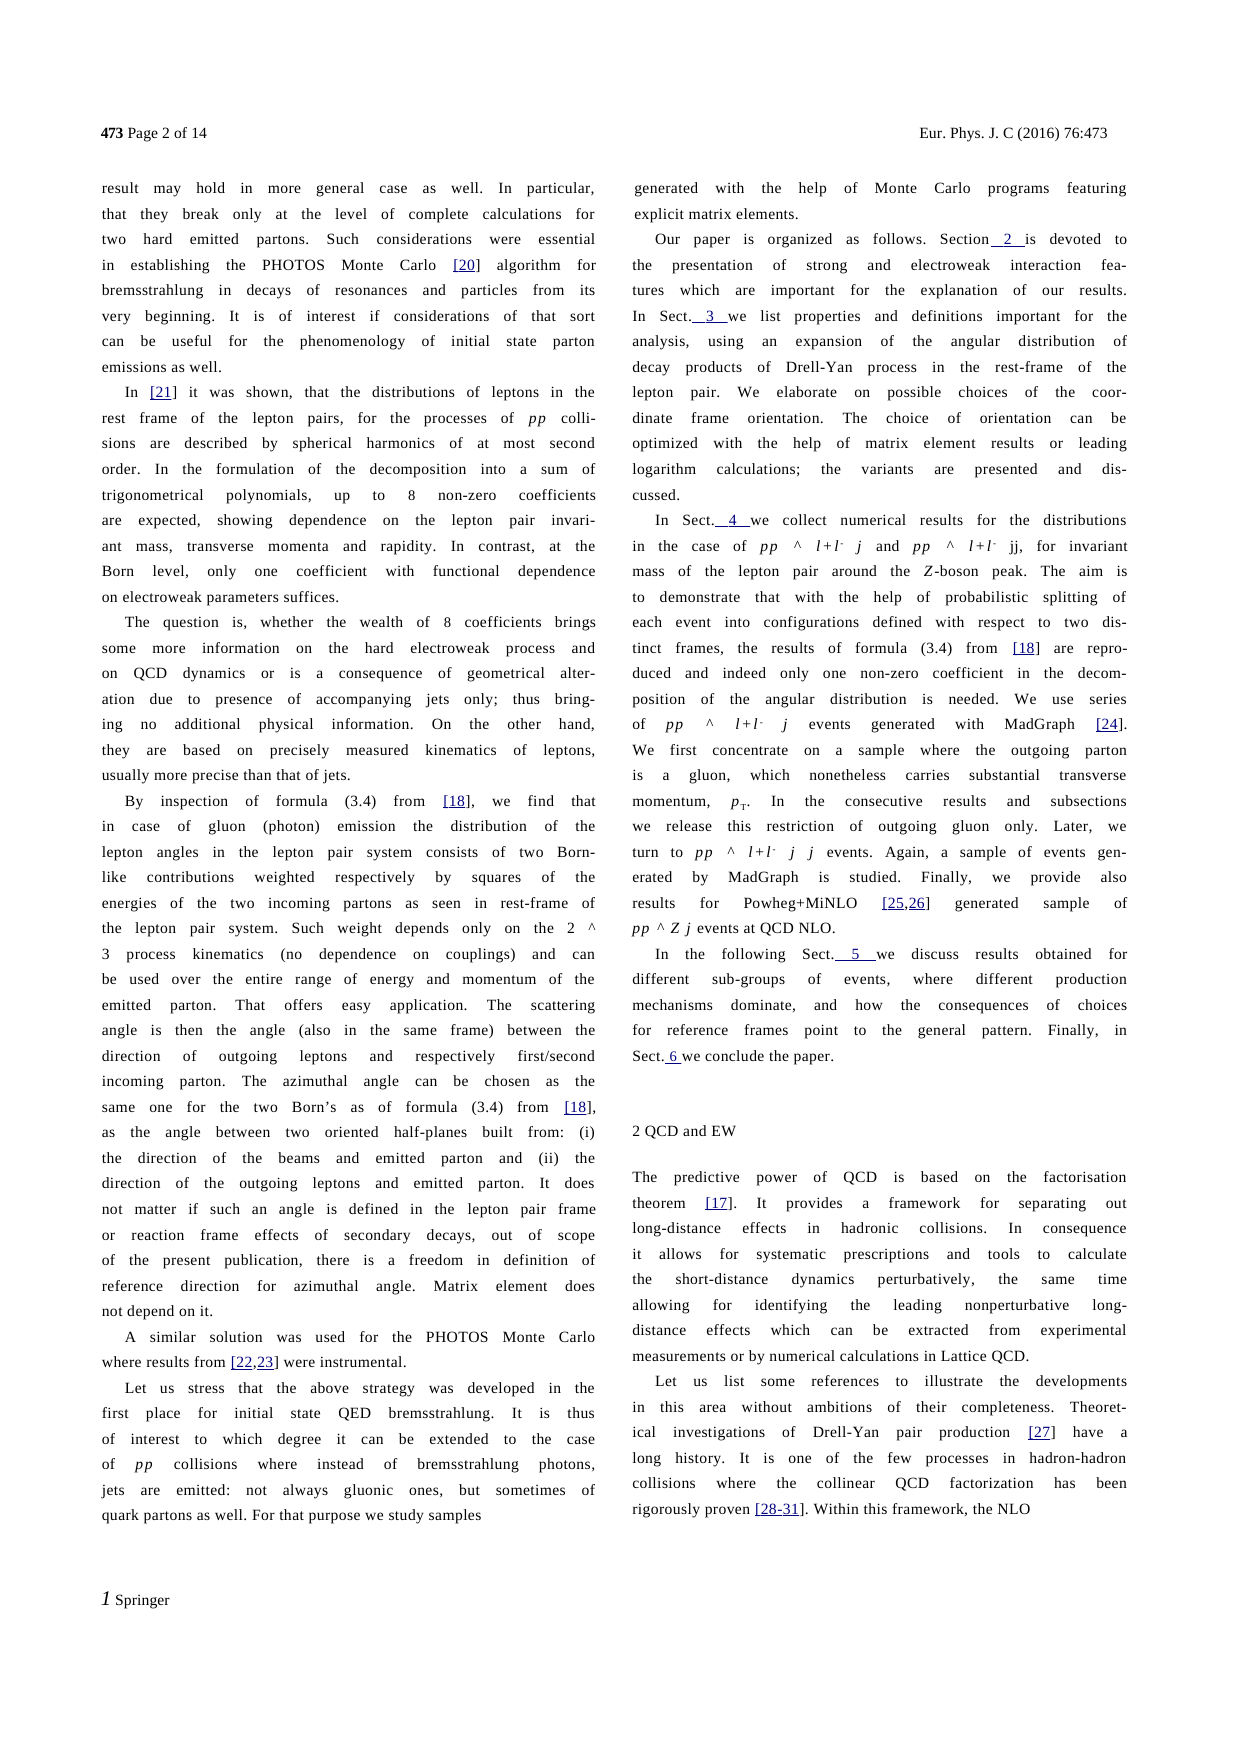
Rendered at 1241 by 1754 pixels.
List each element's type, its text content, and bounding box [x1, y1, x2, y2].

text Eur. Phys. J. C (2016) 76:473 [919, 126, 1130, 142]
text In [21] it was shown, that the distributions of leptons in the rest frame of the lepton pairs, for the processes of pp colli- sions are described by spherical harmonics of at most second order. In the formulation of the decomposition into a sum of trigonometrical polynomials, up to 8 non-zero coefficients are expected, showing dependence on the lepton pair invari- ant mass, transverse momenta and rapidity. In contrast, at the Born level, only one coefficient with functional dependence on electroweak parameters suffices. [102, 377, 596, 607]
text Let us stress that the above strategy was developed in the first place for initial state QED bremsstrahlung. It is thus of interest to which degree it can be extended to the case of pp collisions where instead of bremsstrahlung photons, jets are emitted: not always gluonic ones, but sometimes of quark partons as well. For that purpose we study samples [102, 1373, 596, 1526]
text In the following Sect. 5 we discuss results obtained for different sub-groups of events, where different production mechanisms dominate, and how the consequences of choices for reference frames point to the general pattern. Finally, in Sect. 6 we conclude the paper. [632, 939, 1128, 1066]
text Let us list some references to illustrate the developments in this area without ambitions of their completeness. Theoret- ical investigations of Drell-Yan pair production [27] have a long history. It is one of the few processes in hadron-hadron collisions where the collinear QCD factorization has been rigorously proven [28-31]. Within this framework, the NLO [632, 1366, 1128, 1519]
text 473 Page 2 of 14 [101, 126, 234, 142]
text 1 Springer [101, 1589, 189, 1610]
text generated with the help of Monte Carlo programs featuring explicit matrix elements. [634, 173, 1128, 224]
text The question is, whether the wealth of 8 coefficients brings some more information on the hard electroweak process and on QCD dynamics or is a consequence of geometrical alter- ation due to presence of accompanying jets only; thus bring- ing no additional physical information. On the other hand, they are based on precisely measured kinematics of leptons, usually more precise than that of jets. [102, 607, 596, 786]
text Our paper is organized as follows. Section 2 is devoted to the presentation of strong and electroweak interaction fea- tures which are important for the explanation of our results. In Sect. 3 we list properties and definitions important for the analysis, using an expansion of the angular distribution of decay products of Drell-Yan process in the rest-frame of the lepton pair. We elaborate on possible choices of the coor- dinate frame orientation. The choice of orientation can be optimized with the help of matrix element results or leading logarithm calculations; the variants are presented and dis- cussed. [632, 224, 1128, 505]
text result may hold in more general case as well. In particular, that they break only at the level of complete calculations for two hard emitted partons. Such considerations were essential in establishing the PHOTOS Monte Carlo [20] algorithm for bremsstrahlung in decays of resonances and particles from its very beginning. It is of interest if considerations of that sort can be useful for the phenomenology of initial state parton emissions as well. [102, 173, 596, 377]
text The predictive power of QCD is based on the factorisation theorem [17]. It provides a framework for separating out long-distance effects in hadronic collisions. In consequence it allows for systematic prescriptions and tools to calculate the short-distance dynamics perturbatively, the same time allowing for identifying the leading nonperturbative long- distance effects which can be extracted from experimental measurements or by numerical calculations in Lattice QCD. [632, 1162, 1128, 1366]
subtitle 2 QCD and EW [632, 1124, 1130, 1140]
text In Sect. 4 we collect numerical results for the distributions in the case of pp ^ l+l- j and pp ^ l+l- jj, for invariant mass of the lepton pair around the Z-boson peak. The aim is to demonstrate that with the help of probabilistic splitting of each event into configurations defined with respect to two dis- tinct frames, the results of formula (3.4) from [18] are repro- duced and indeed only one non-zero coefficient in the decom- position of the angular distribution is needed. We use series of pp ^ l+l- j events generated with MadGraph [24]. We first concentrate on a sample where the outgoing parton is a gluon, which nonetheless carries substantial transverse momentum, pT. In the consecutive results and subsections we release this restriction of outgoing gluon only. Later, we turn to pp ^ l+l- j j events. Again, a sample of events gen- erated by MadGraph is studied. Finally, we provide also results for Powheg+MiNLO [25,26] generated sample of pp ^ Z j events at QCD NLO. [632, 505, 1128, 939]
text By inspection of formula (3.4) from [18], we find that in case of gluon (photon) emission the distribution of the lepton angles in the lepton pair system consists of two Born- like contributions weighted respectively by squares of the energies of the two incoming partons as seen in rest-frame of the lepton pair system. Such weight depends only on the 2 ^ 3 process kinematics (no dependence on couplings) and can be used over the entire range of energy and momentum of the emitted parton. That offers easy application. The scattering angle is then the angle (also in the same frame) between the direction of outgoing leptons and respectively first/second incoming parton. The azimuthal angle can be chosen as the same one for the two Born’s as of formula (3.4) from [18], as the angle between two oriented half-planes built from: (i) the direction of the beams and emitted parton and (ii) the direction of the outgoing leptons and emitted parton. It does not matter if such an angle is defined in the lepton pair frame or reaction frame effects of secondary decays, out of scope of the present publication, there is a freedom in definition of reference direction for azimuthal angle. Matrix element does not depend on it. [102, 786, 596, 1322]
text A similar solution was used for the PHOTOS Monte Carlo where results from [22,23] were instrumental. [102, 1322, 596, 1373]
